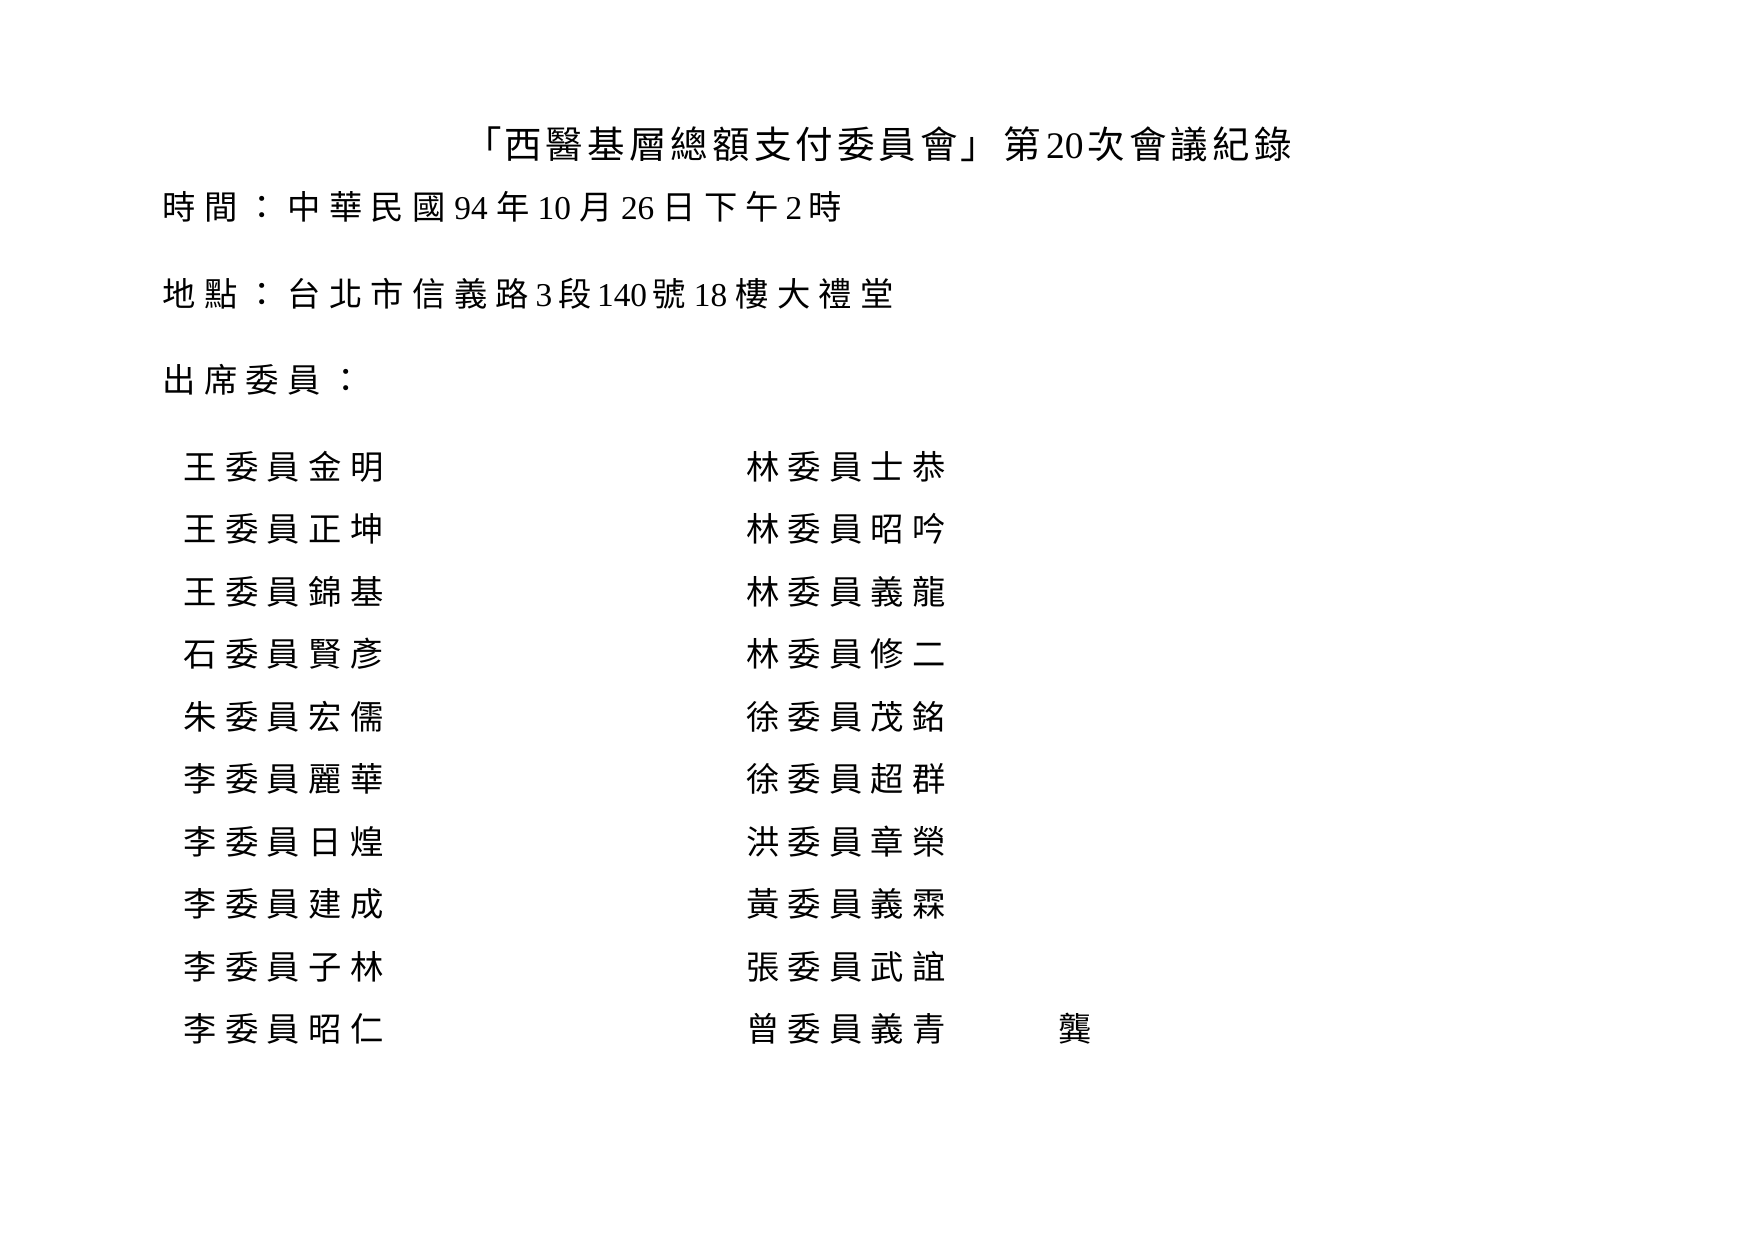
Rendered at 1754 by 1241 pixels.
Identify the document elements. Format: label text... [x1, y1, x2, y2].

table_cell 黃委員義霖 [739, 860, 1109, 923]
table_cell 李委員建成 [174, 860, 739, 923]
table_cell 朱委員宏儒 [174, 673, 739, 735]
table_cell 李委員麗華 [174, 735, 739, 798]
table_cell 林委員修二 [739, 610, 1109, 673]
table_cell 洪委員章榮 [739, 798, 1109, 860]
text 時間：中華民國94年10月26日下午2時 [117, 163, 1637, 226]
table_cell 徐委員超群 [739, 735, 1109, 798]
table_cell 張委員武誼 [739, 923, 1109, 985]
table_cell 林委員義龍 [739, 548, 1109, 610]
table_cell 曾委員義青 龔 [739, 985, 1109, 1048]
table_cell 李委員子林 [174, 923, 739, 985]
text 地點：台北市信義路3段140號18樓大禮堂 [117, 250, 1637, 312]
text 出席委員： [150, 336, 1637, 399]
table_cell 石委員賢彥 [174, 610, 739, 673]
table_cell 王委員正坤 [174, 485, 739, 548]
table_header 王委員金明 [174, 423, 739, 485]
table_cell 林委員昭吟 [739, 485, 1109, 548]
table_cell 李委員日煌 [174, 798, 739, 860]
text 「西醫基層總額支付委員會」第20次會議紀錄 [117, 101, 1637, 163]
table_cell 王委員錦基 [174, 548, 739, 610]
table_header 林委員士恭 [739, 423, 1109, 485]
table_cell 李委員昭仁 [174, 985, 739, 1048]
table_cell 徐委員茂銘 [739, 673, 1109, 735]
